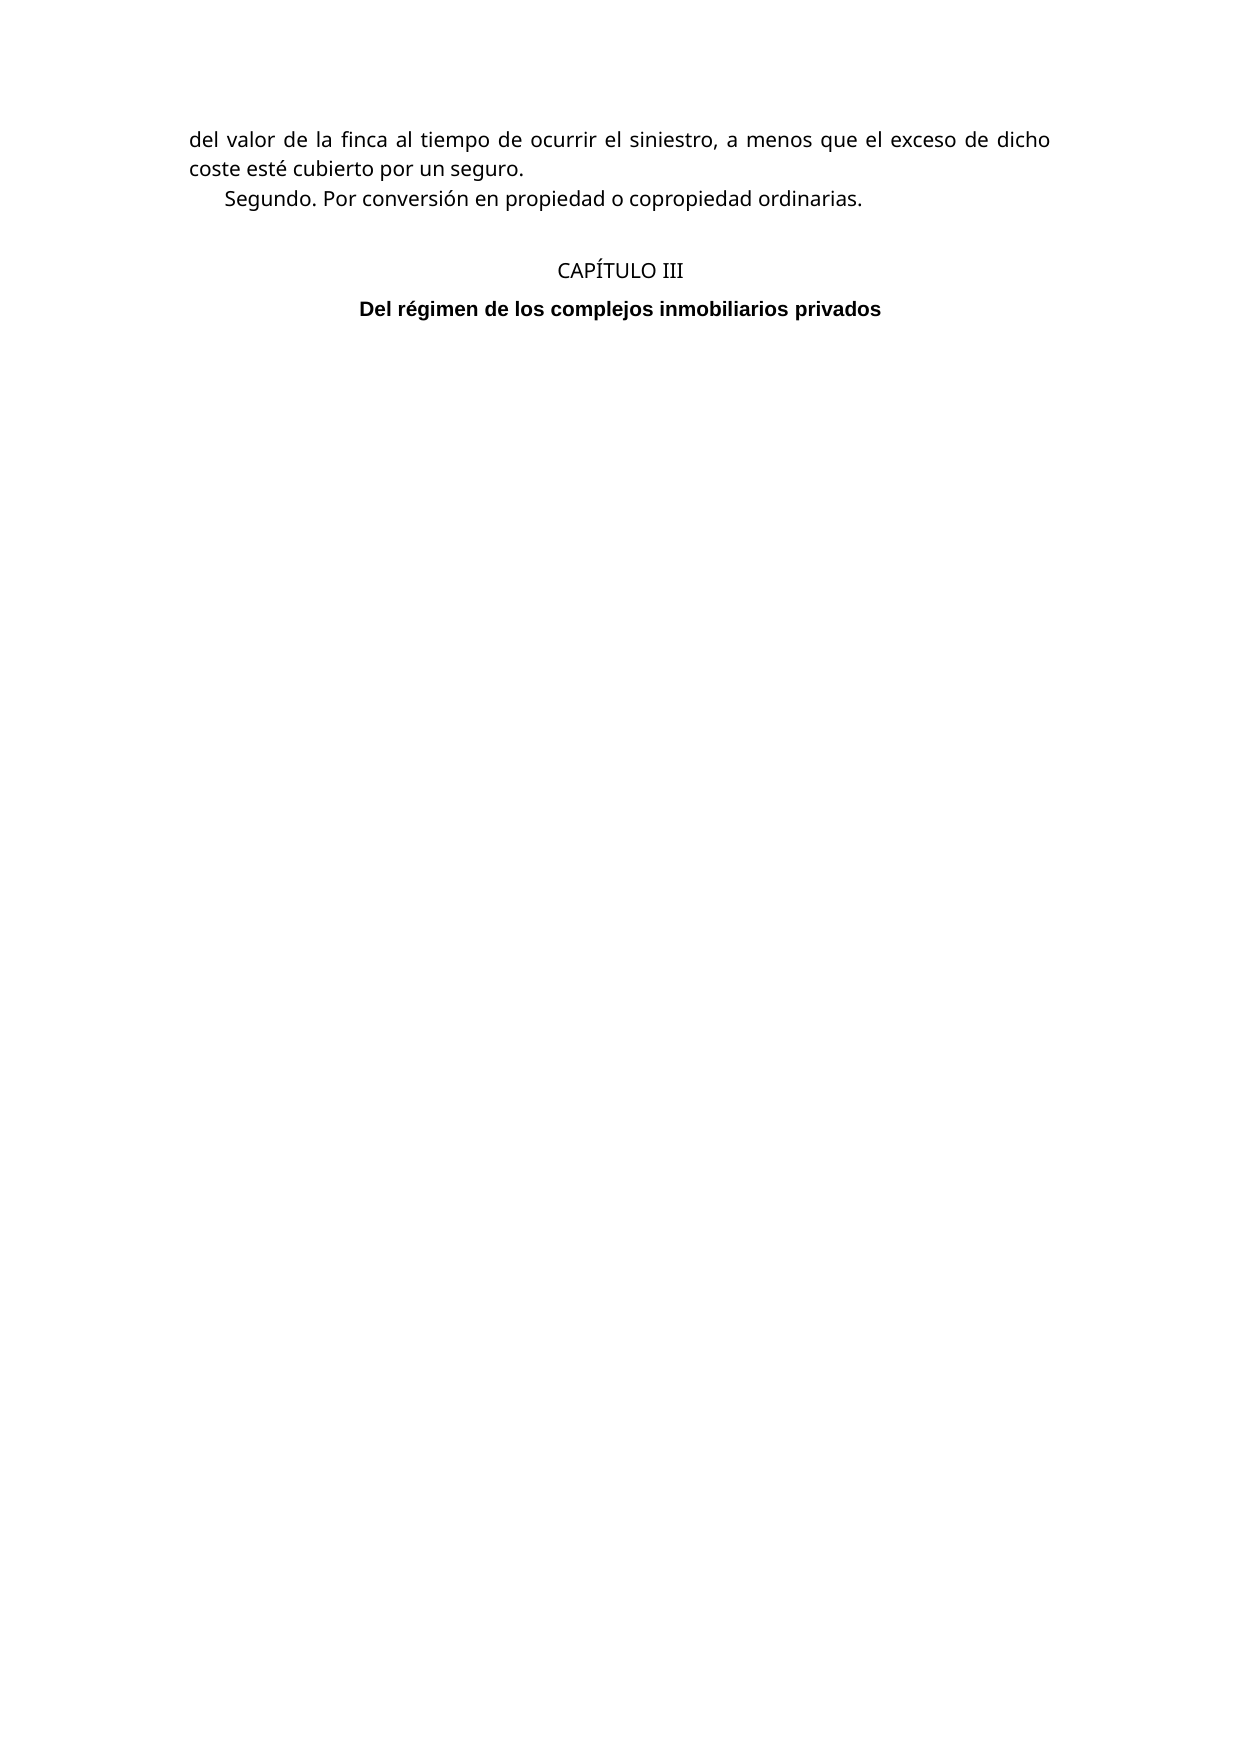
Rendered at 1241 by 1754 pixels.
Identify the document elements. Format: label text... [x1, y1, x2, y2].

text del valor de la finca al tiempo de ocurrir el siniestro, a menos que el exceso de dicho coste esté cubierto por un seguro. [189, 125, 1051, 183]
text CAPÍTULO III [432, 256, 809, 284]
text Segundo. Por conversión en propiedad o copropiedad ordinarias. [224, 184, 1184, 212]
subtitle Del régimen de los complejos inmobiliarios privados [224, 297, 1016, 321]
